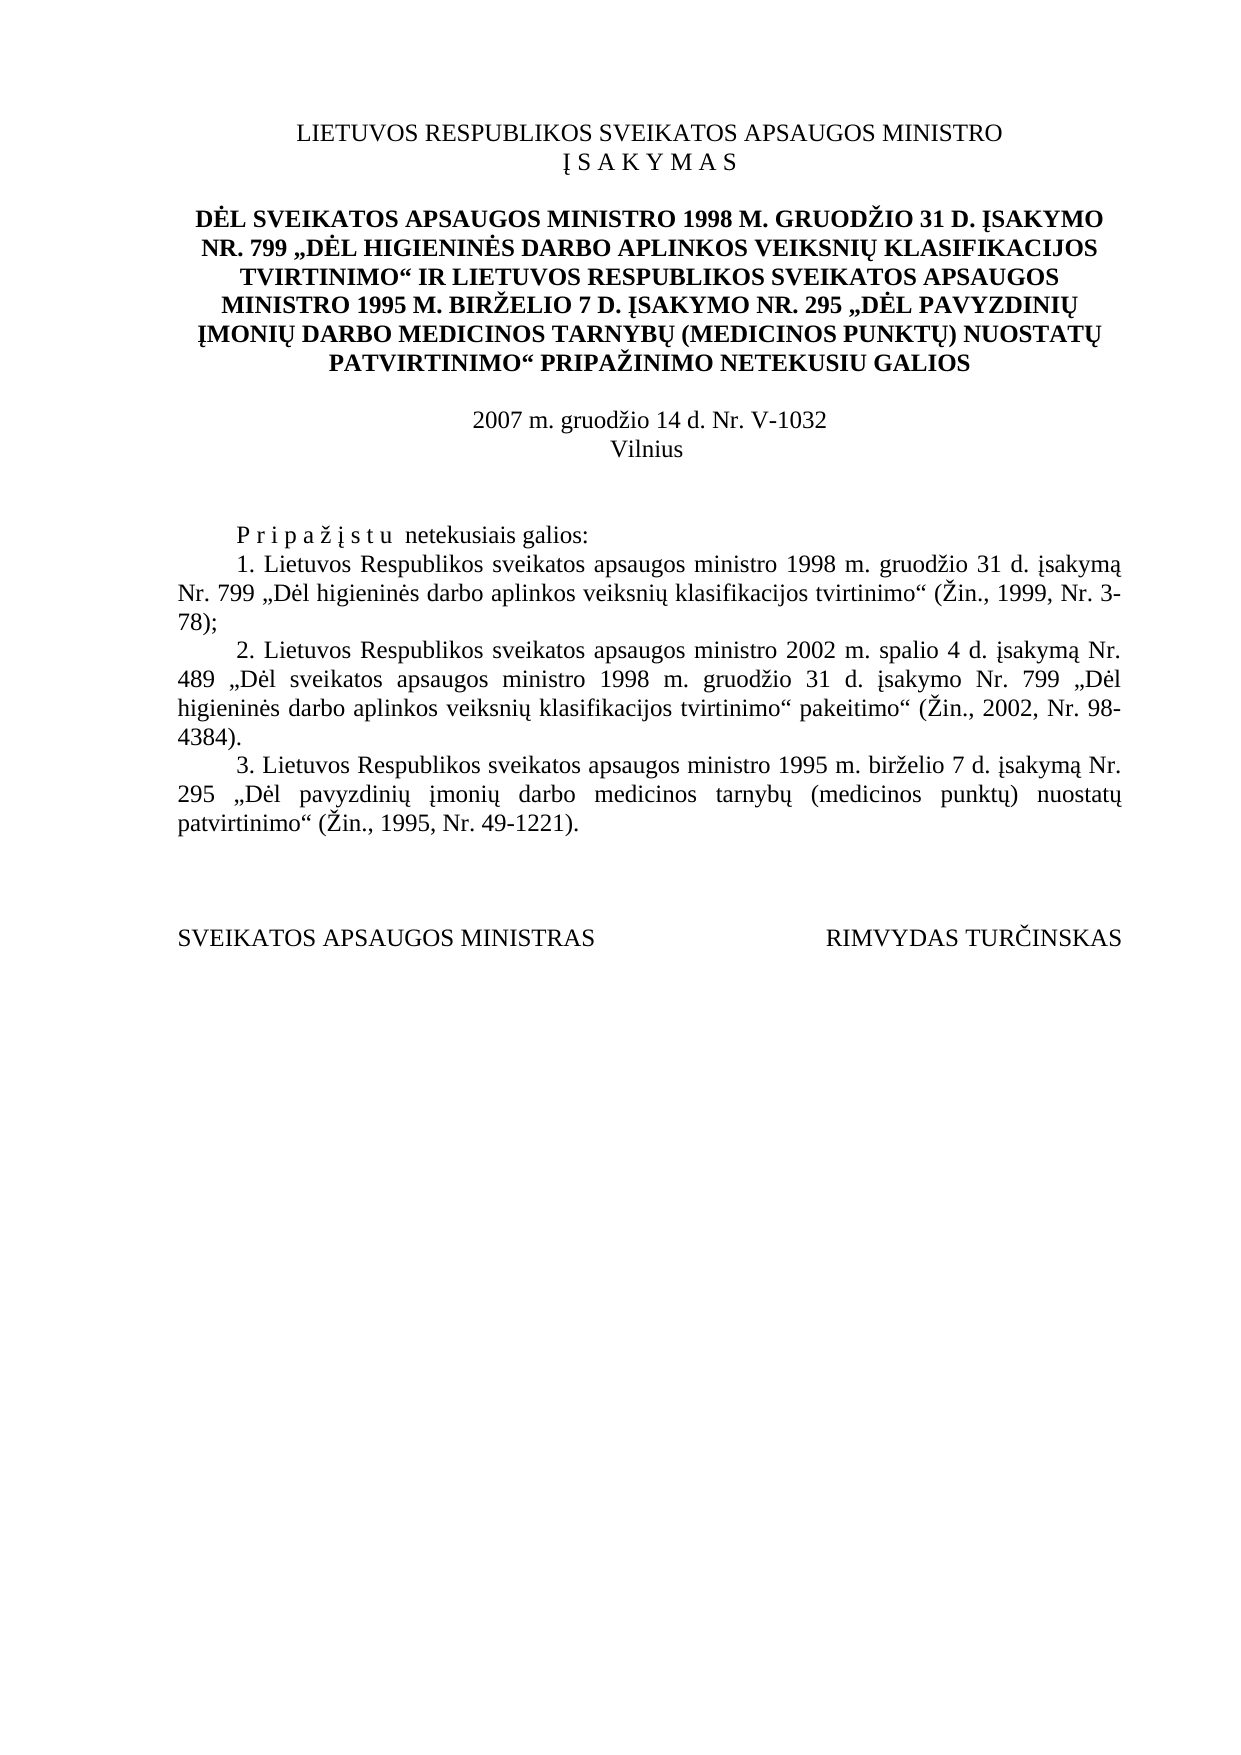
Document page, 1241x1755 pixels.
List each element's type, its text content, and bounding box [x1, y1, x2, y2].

text 1. Lietuvos Respublikos sveikatos apsaugos ministro 1998 m. gruodžio 31 d. įsakymą Nr. 799 „Dėl higieninės darbo aplinkos veiksnių klasifikacijos tvirtinimo“ (Žin., 1999, Nr. 3-78); [177, 549, 1122, 636]
text Pripažįstu netekusiais galios: [177, 521, 1122, 549]
text DĖL SVEIKATOS APSAUGOS MINISTRO 1998 M. GRUODŽIO 31 D. ĮSAKYMO NR. 799 „DĖL HIGIENINĖS DARBO APLINKOS VEIKSNIŲ KLASIFIKACIJOS TVIRTINIMO“ IR LIETUVOS RESPUBLIKOS SVEIKATOS APSAUGOS MINISTRO 1995 M. BIRŽELIO 7 D. ĮSAKYMO NR. 295 „DĖL PAVYZDINIŲ ĮMONIŲ DARBO MEDICINOS TARNYBŲ (MEDICINOS PUNKTŲ) NUOSTATŲ PATVIRTINIMO“ PRIPAŽINIMO NETEKUSIU GALIOS [177, 204, 1122, 377]
text 3. Lietuvos Respublikos sveikatos apsaugos ministro 1995 m. birželio 7 d. įsakymą Nr. 295 „Dėl pavyzdinių įmonių darbo medicinos tarnybų (medicinos punktų) nuostatų patvirtinimo“ (Žin., 1995, Nr. 49-1221). [177, 751, 1122, 837]
text 2007 m. gruodžio 14 d. Nr. V-1032 [177, 406, 1122, 434]
text ĮSAKYMAS [177, 147, 1122, 176]
text Vilnius [177, 434, 1122, 463]
text LIETUVOS RESPUBLIKOS SVEIKATOS APSAUGOS MINISTRO [177, 118, 1122, 147]
text 2. Lietuvos Respublikos sveikatos apsaugos ministro 2002 m. spalio 4 d. įsakymą Nr. 489 „Dėl sveikatos apsaugos ministro 1998 m. gruodžio 31 d. įsakymo Nr. 799 „Dėl higieninės darbo aplinkos veiksnių klasifikacijos tvirtinimo“ pakeitimo“ (Žin., 2002, Nr. 98-4384). [177, 636, 1122, 751]
text SVEIKATOS APSAUGOS MINISTRAS RIMVYDAS TURČINSKAS [177, 923, 1122, 952]
